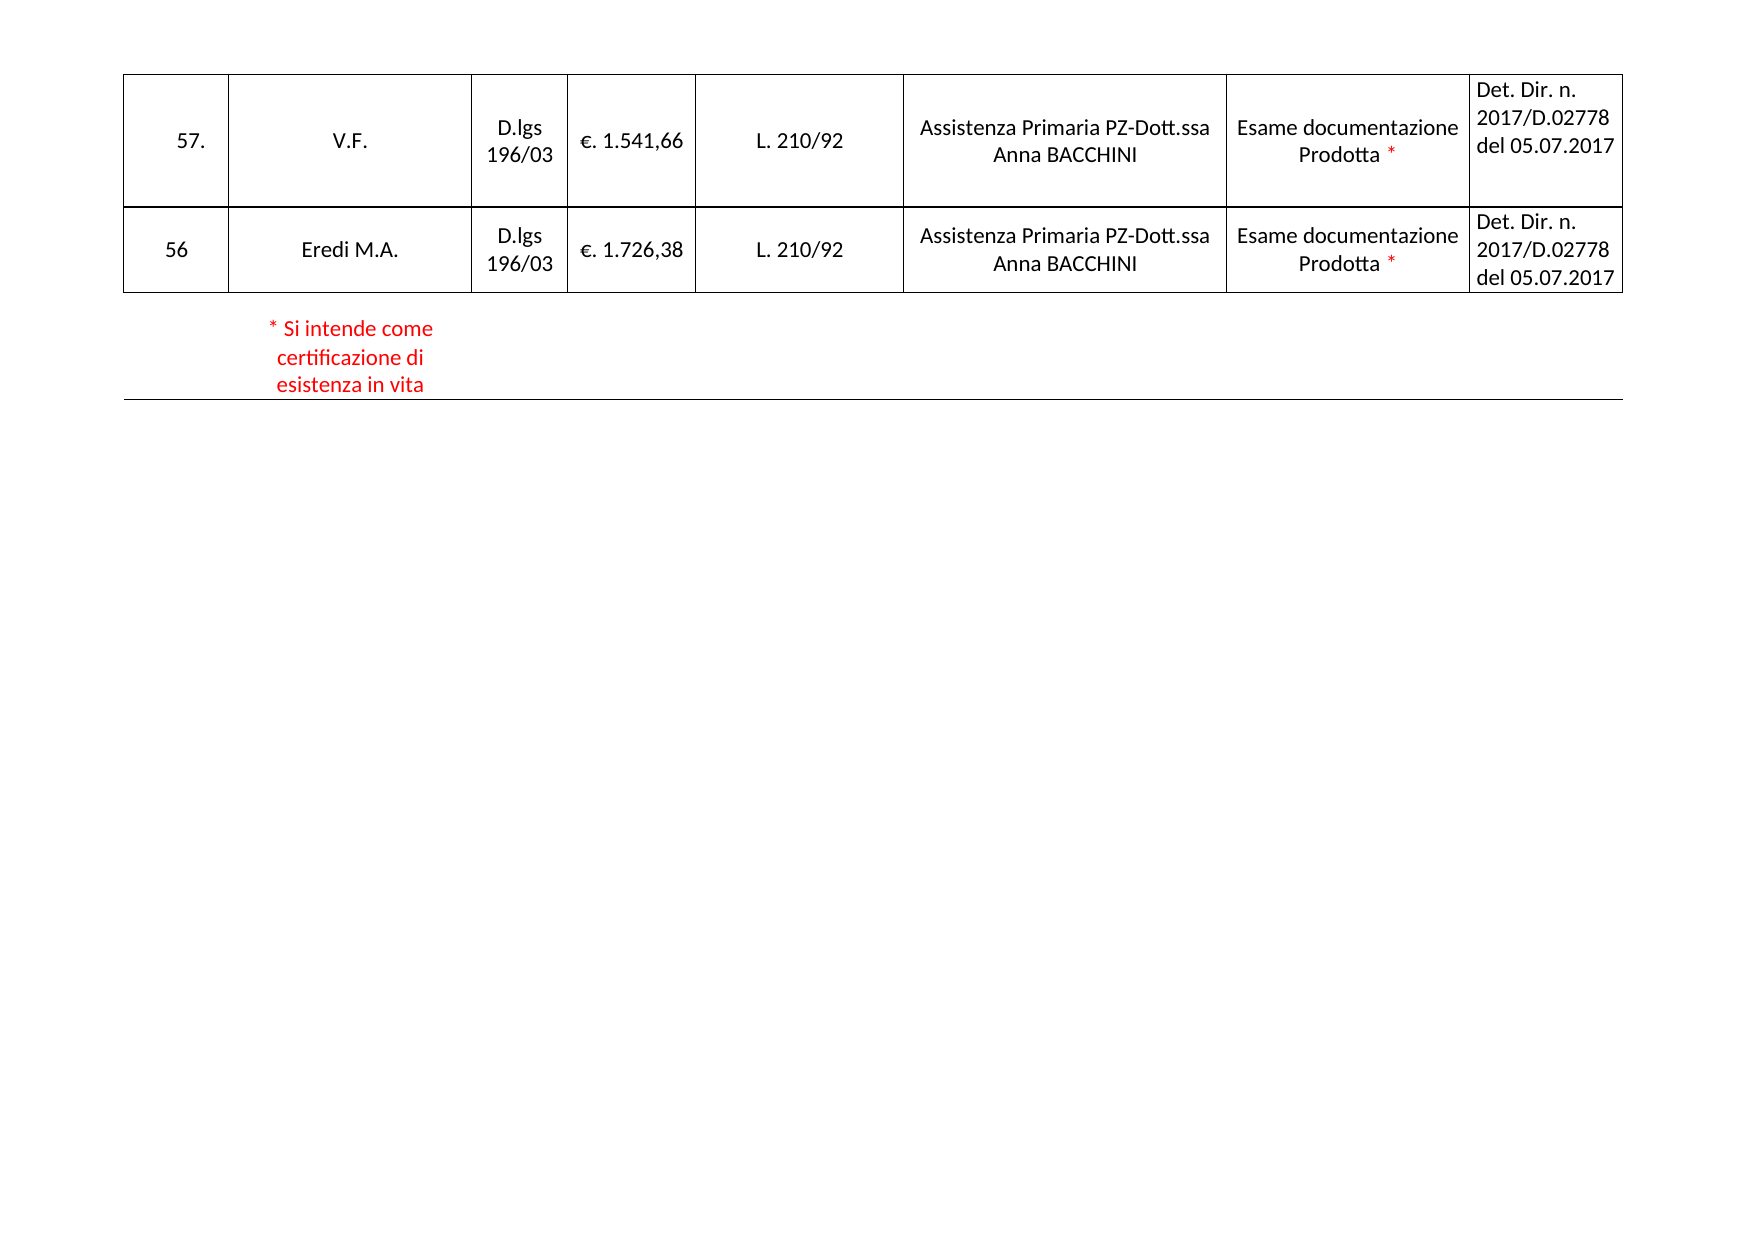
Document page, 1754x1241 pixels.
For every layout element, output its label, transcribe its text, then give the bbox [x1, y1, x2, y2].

table_cell Det. Dir. n. 2017/D.02778 del 05.07.2017 [1470, 75, 1622, 206]
table_cell L. 210/92 [696, 75, 903, 206]
table_cell Det. Dir. n. 2017/D.02778 del 05.07.2017 [1470, 208, 1622, 292]
table_cell [124, 293, 229, 399]
table_cell [1227, 293, 1469, 399]
table_cell Esame documentazione Prodotta * [1227, 75, 1469, 206]
table_cell Assistenza Primaria PZ-Dott.ssa Anna BACCHINI [904, 75, 1226, 206]
table_cell D.lgs 196/03 [472, 208, 567, 292]
table_cell * Si intende come certificazione di esistenza in vita [229, 293, 472, 399]
table_cell [472, 293, 568, 399]
table_cell 56 [124, 208, 228, 292]
table_cell [1469, 293, 1622, 399]
table_cell L. 210/92 [696, 208, 903, 292]
table_cell Eredi M.A. [229, 208, 471, 292]
table_cell [696, 293, 904, 399]
table_cell €. 1.726,38 [568, 208, 695, 292]
table_cell V.F. [229, 75, 471, 206]
table_cell Assistenza Primaria PZ-Dott.ssa Anna BACCHINI [904, 208, 1226, 292]
table_cell [568, 293, 696, 399]
table_cell €. 1.541,66 [568, 75, 695, 206]
table_cell D.lgs 196/03 [472, 75, 567, 206]
table_cell [904, 293, 1227, 399]
table_cell Esame documentazione Prodotta * [1227, 208, 1469, 292]
table_cell [124, 75, 228, 206]
